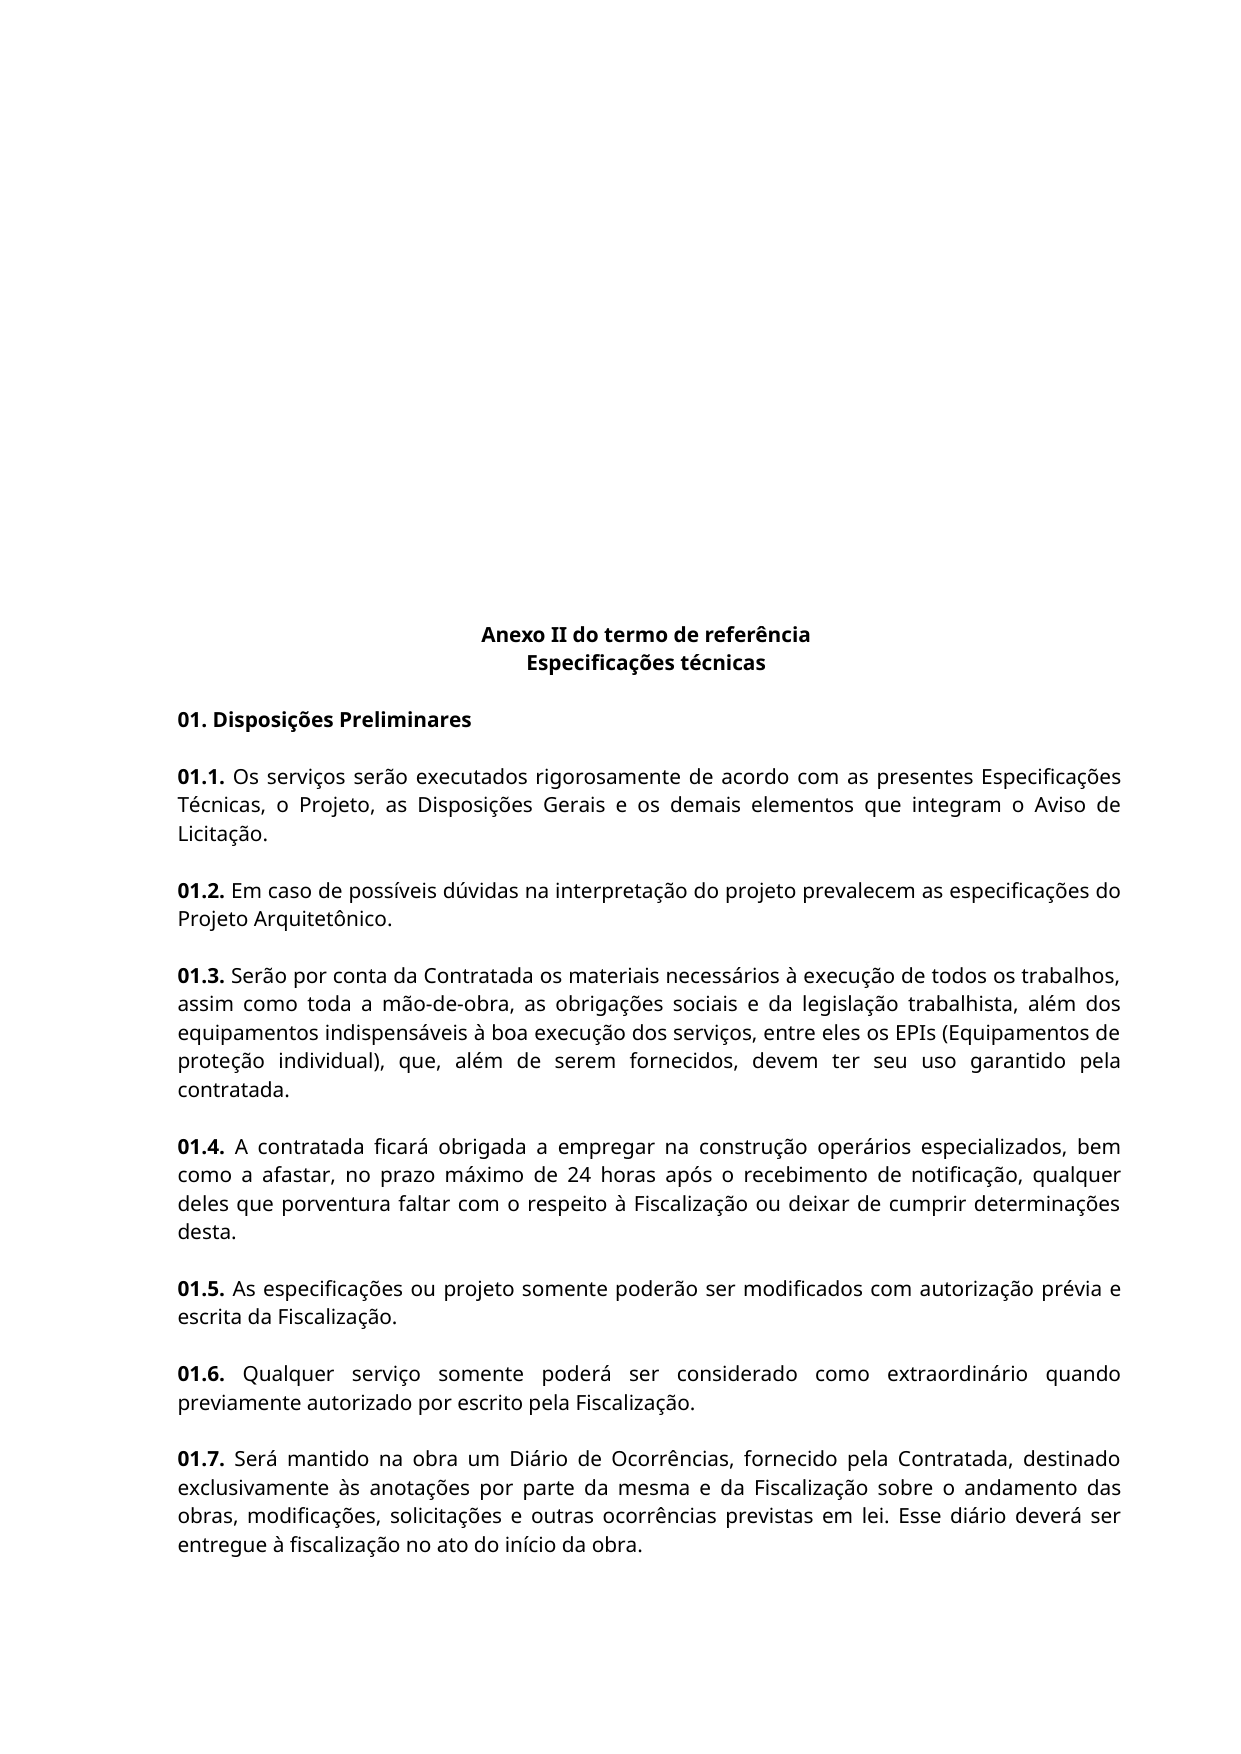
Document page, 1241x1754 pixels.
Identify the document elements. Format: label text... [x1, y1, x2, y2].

text 01.1. Os serviços serão executados rigorosamente de acordo com as presentes Especificações Técnicas, o Projeto, as Disposições Gerais e os demais elementos que integram o Aviso de Licitação. [177, 762, 1122, 847]
text Anexo II do termo de referência [177, 620, 1115, 648]
text Especificações técnicas [177, 648, 1115, 677]
text 01.6. Qualquer serviço somente poderá ser considerado como extraordinário quando previamente autorizado por escrito pela Fiscalização. [177, 1359, 1122, 1416]
text 01.3. Serão por conta da Contratada os materiais necessários à execução de todos os trabalhos, assim como toda a mão-de-obra, as obrigações sociais e da legislação trabalhista, além dos equipamentos indispensáveis à boa execução dos serviços, entre eles os EPIs (Equipamentos de proteção individual), que, além de serem fornecidos, devem ter seu uso garantido pela contratada. [177, 961, 1122, 1103]
text 01.4. A contratada ficará obrigada a empregar na construção operários especializados, bem como a afastar, no prazo máximo de 24 horas após o recebimento de notificação, qualquer deles que porventura faltar com o respeito à Fiscalização ou deixar de cumprir determinações desta. [177, 1132, 1122, 1246]
text 01. Disposições Preliminares [177, 705, 1122, 734]
text 01.2. Em caso de possíveis dúvidas na interpretação do projeto prevalecem as especificações do Projeto Arquitetônico. [177, 876, 1122, 933]
text 01.7. Será mantido na obra um Diário de Ocorrências, fornecido pela Contratada, destinado exclusivamente às anotações por parte da mesma e da Fiscalização sobre o andamento das obras, modificações, solicitações e outras ocorrências previstas em lei. Esse diário deverá ser entregue à fiscalização no ato do início da obra. [177, 1444, 1122, 1558]
text 01.5. As especificações ou projeto somente poderão ser modificados com autorização prévia e escrita da Fiscalização. [177, 1274, 1122, 1331]
